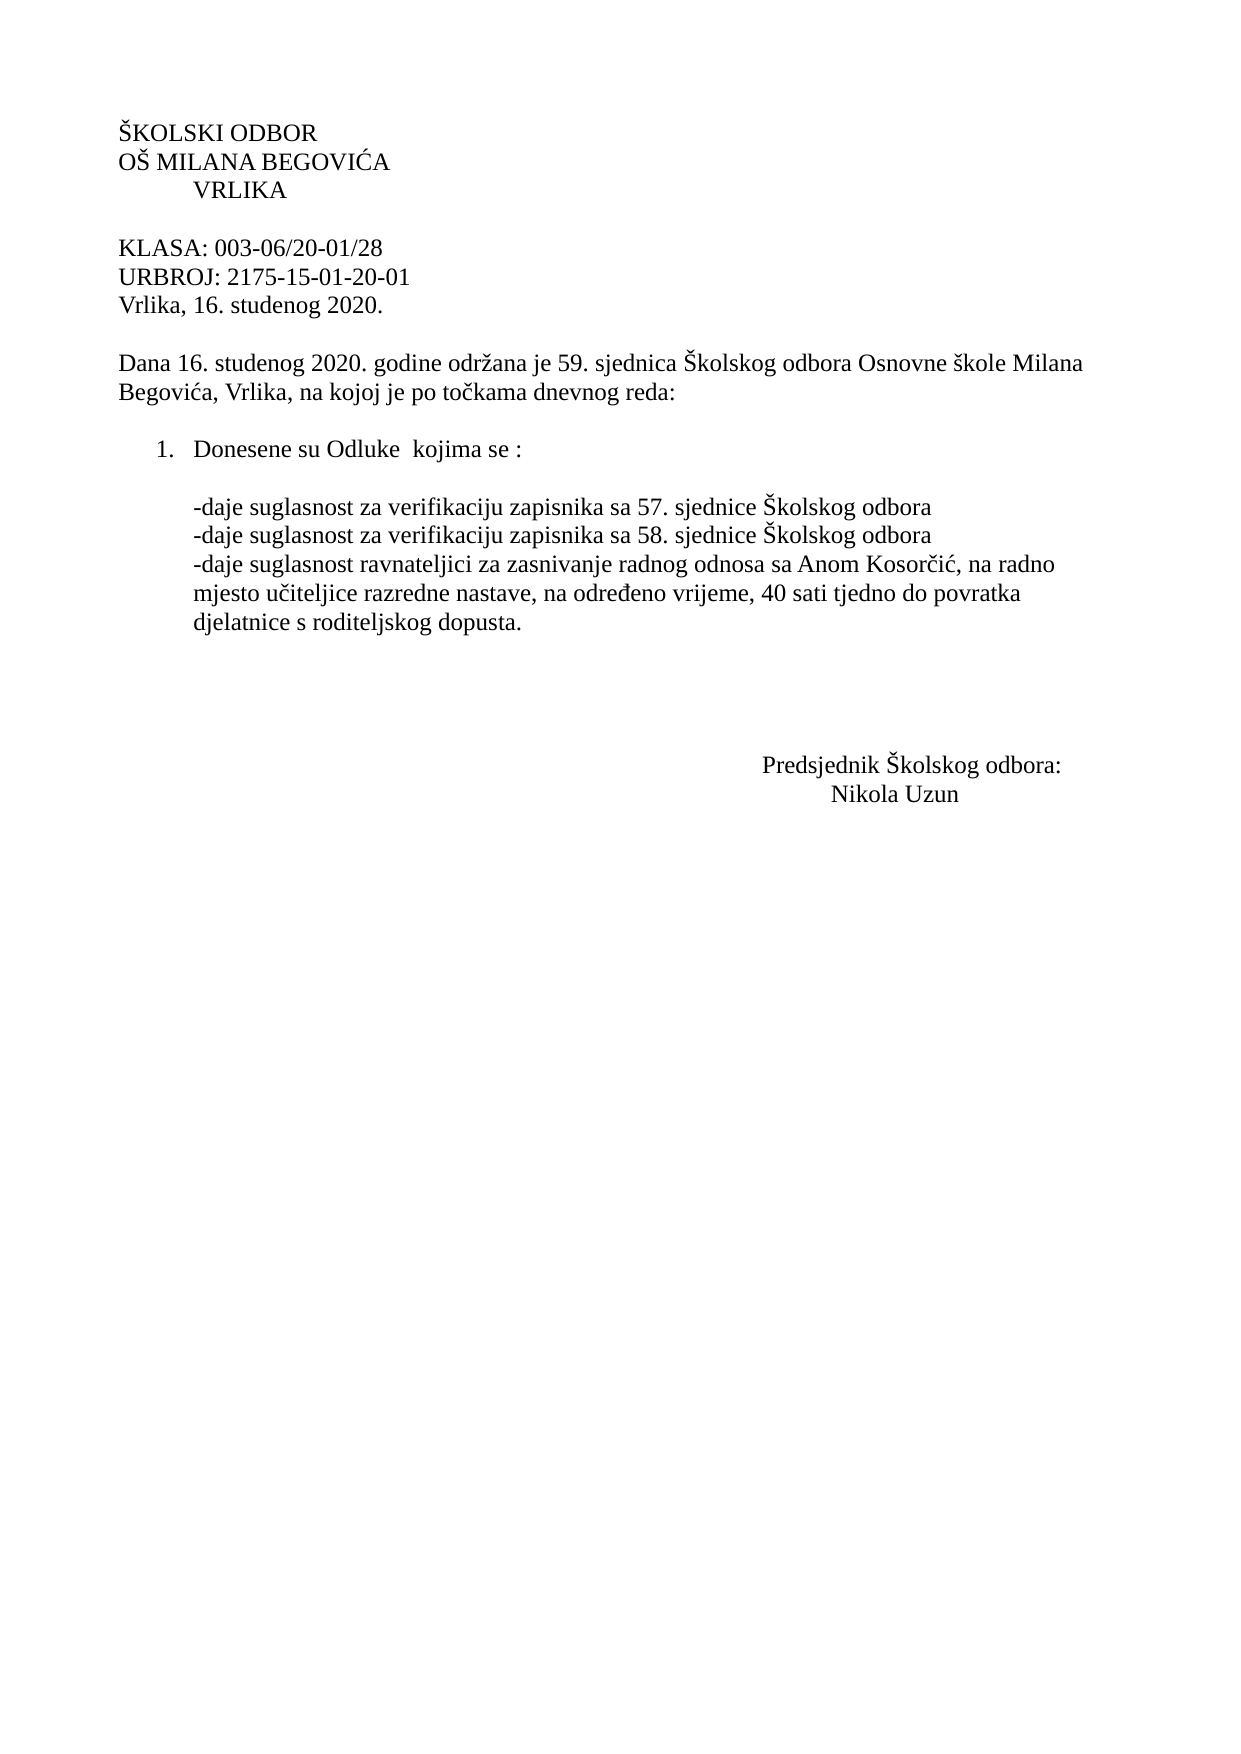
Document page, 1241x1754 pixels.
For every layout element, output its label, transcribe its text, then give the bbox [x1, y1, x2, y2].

text OŠ MILANA BEGOVIĆA [118, 147, 1122, 176]
text URBROJ: 2175-15-01-20-01 [118, 262, 1122, 291]
list -daje suglasnost ravnateljici za zasnivanje radnog odnosa sa Anom Kosorčić, na radno mjesto učiteljice razredne nastave, na određeno vrijeme, 40 sati tjedno do povratka djelatnice s roditeljskog dopusta. [193, 549, 1122, 636]
text Predsjednik Školskog odbora: [118, 751, 1122, 779]
text ŠKOLSKI ODBOR [118, 118, 1122, 147]
list Donesene su Odluke kojima se : [156, 434, 1122, 463]
text Vrlika, 16. studenog 2020. [118, 291, 1122, 319]
text Nikola Uzun [118, 779, 1122, 808]
text VRLIKA [118, 176, 1122, 204]
list -daje suglasnost za verifikaciju zapisnika sa 58. sjednice Školskog odbora [193, 521, 1122, 549]
text Dana 16. studenog 2020. godine održana je 59. sjednica Školskog odbora Osnovne škole Milana Begovića, Vrlika, na kojoj je po točkama dnevnog reda: [118, 348, 1122, 406]
text KLASA: 003-06/20-01/28 [118, 233, 1122, 262]
list -daje suglasnost za verifikaciju zapisnika sa 57. sjednice Školskog odbora [193, 492, 1122, 521]
